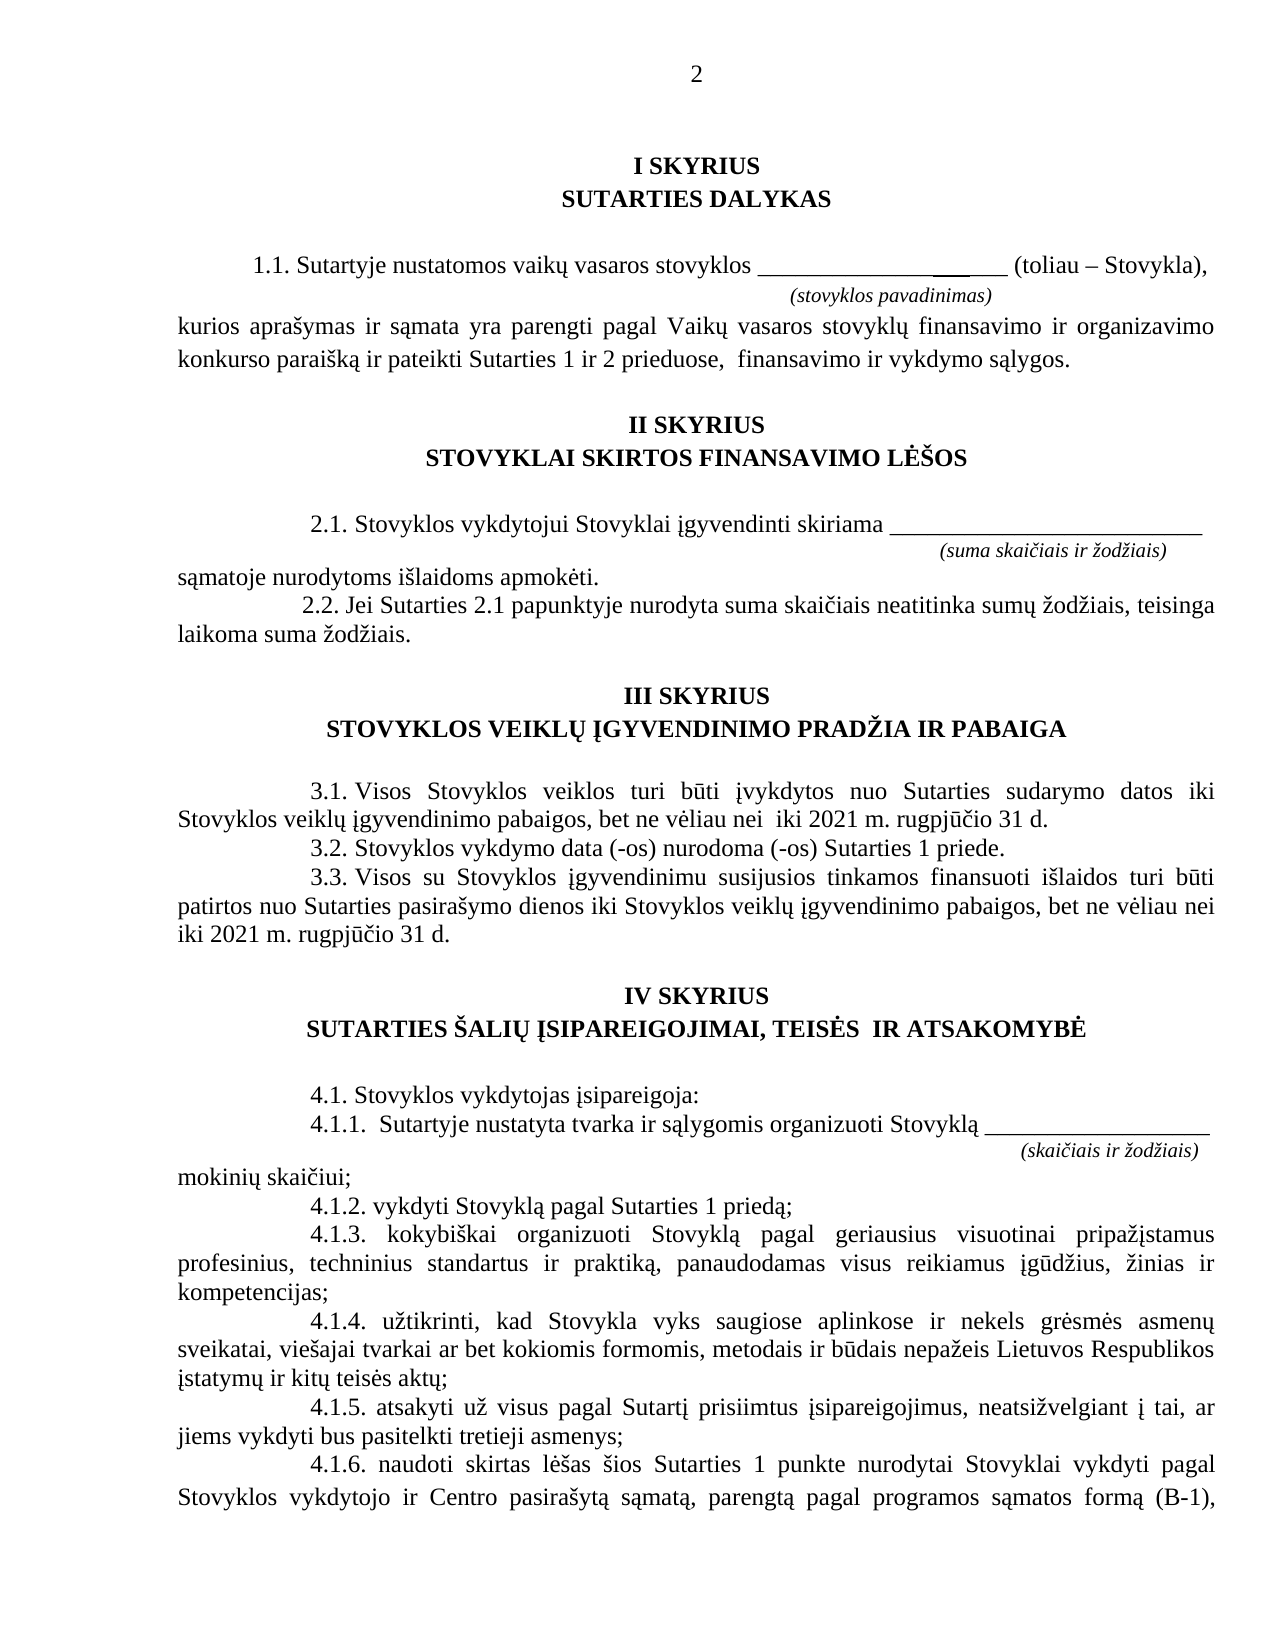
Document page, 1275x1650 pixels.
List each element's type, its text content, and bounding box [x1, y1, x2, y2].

text (suma skaičiais ir žodžiais) [310, 538, 1216, 562]
text 3.3. Visos su Stovyklos įgyvendinimu susijusios tinkamos finansuoti išlaidos turi būti patirtos nuo Sutarties pasirašymo dienos iki Stovyklos veiklų įgyvendinimo pabaigos, bet ne vėliau nei iki 2021 m. rugpjūčio 31 d. [177, 862, 1216, 948]
subtitle STOVYKLOS VEIKLŲ ĮGYVENDINIMO PRADŽIA IR PABAIGA [177, 714, 1216, 743]
text mokinių skaičiui; [177, 1162, 1216, 1191]
subtitle SUTARTIES ŠALIŲ ĮSIPAREIGOJIMAI, TEISĖS IR ATSAKOMYBĖ [177, 1014, 1216, 1043]
text 4.1.1. Sutartyje nustatyta tvarka ir sąlygomis organizuoti Stovyklą __________________ [252, 1109, 1216, 1138]
text kurios aprašymas ir sąmata yra parengti pagal Vaikų vasaros stovyklų finansavimo ir organizavimo konkurso paraišką ir pateikti Sutarties 1 ir 2 prieduose, finansavimo ir vykdymo sąlygos. [177, 311, 1216, 373]
subtitle II SKYRIUS [177, 410, 1216, 439]
text 3.1. Visos Stovyklos veiklos turi būti įvykdytos nuo Sutarties sudarymo datos iki Stovyklos veiklų įgyvendinimo pabaigos, bet ne vėliau nei iki 2021 m. rugpjūčio 31 d. [177, 776, 1216, 833]
text 2.1. Stovyklos vykdytojui Stovyklai įgyvendinti skiriama _________________________ [177, 509, 1216, 538]
text 2.2. Jei Sutarties 2.1 papunktyje nurodyta suma skaičiais neatitinka sumų žodžiais, teisinga laikoma suma žodžiais. [177, 591, 1216, 648]
text 4.1.4. užtikrinti, kad Stovykla vyks saugiose aplinkose ir nekels grėsmės asmenų sveikatai, viešajai tvarkai ar bet kokiomis formomis, metodais ir būdais nepažeis Lietuvos Respublikos įstatymų ir kitų teisės aktų; [177, 1306, 1216, 1392]
text 4.1. Stovyklos vykdytojas įsipareigoja: [177, 1080, 1216, 1109]
text SUTARTIES DALYKAS [177, 184, 1216, 213]
text 4.1.2. vykdyti Stovyklą pagal Sutarties 1 priedą; [177, 1191, 1216, 1219]
text I SKYRIUS [177, 151, 1216, 180]
subtitle IV SKYRIUS [177, 981, 1216, 1010]
text (stovyklos pavadinimas) [177, 283, 1216, 307]
text sąmatoje nurodytoms išlaidoms apmokėti. [177, 562, 1216, 591]
text 4.1.5. atsakyti už visus pagal Sutartį prisiimtus įsipareigojimus, neatsižvelgiant į tai, ar jiems vykdyti bus pasitelkti tretieji asmenys; [177, 1392, 1216, 1449]
text 4.1.6. naudoti skirtas lėšas šios Sutarties 1 punkte nurodytai Stovyklai vykdyti pagal Stovyklos vykdytojo ir Centro pasirašytą sąmatą, parengtą pagal programos sąmatos formą (B-1), [177, 1449, 1216, 1511]
text 3.2. Stovyklos vykdymo data (-os) nurodoma (-os) Sutarties 1 priede. [177, 833, 1216, 862]
subtitle III SKYRIUS [177, 681, 1216, 710]
subtitle STOVYKLAI SKIRTOS FINANSAVIMO LĖŠOS [177, 443, 1216, 472]
text 1.1. Sutartyje nustatomos vaikų vasaros stovyklos ______________ ___ (toliau – Stovykla), [177, 250, 1216, 279]
text (skaičiais ir žodžiais) [252, 1138, 1216, 1162]
text 4.1.3. kokybiškai organizuoti Stovyklą pagal geriausius visuotinai pripažįstamus profesinius, techninius standartus ir praktiką, panaudodamas visus reikiamus įgūdžius, žinias ir kompetencijas; [177, 1219, 1216, 1306]
